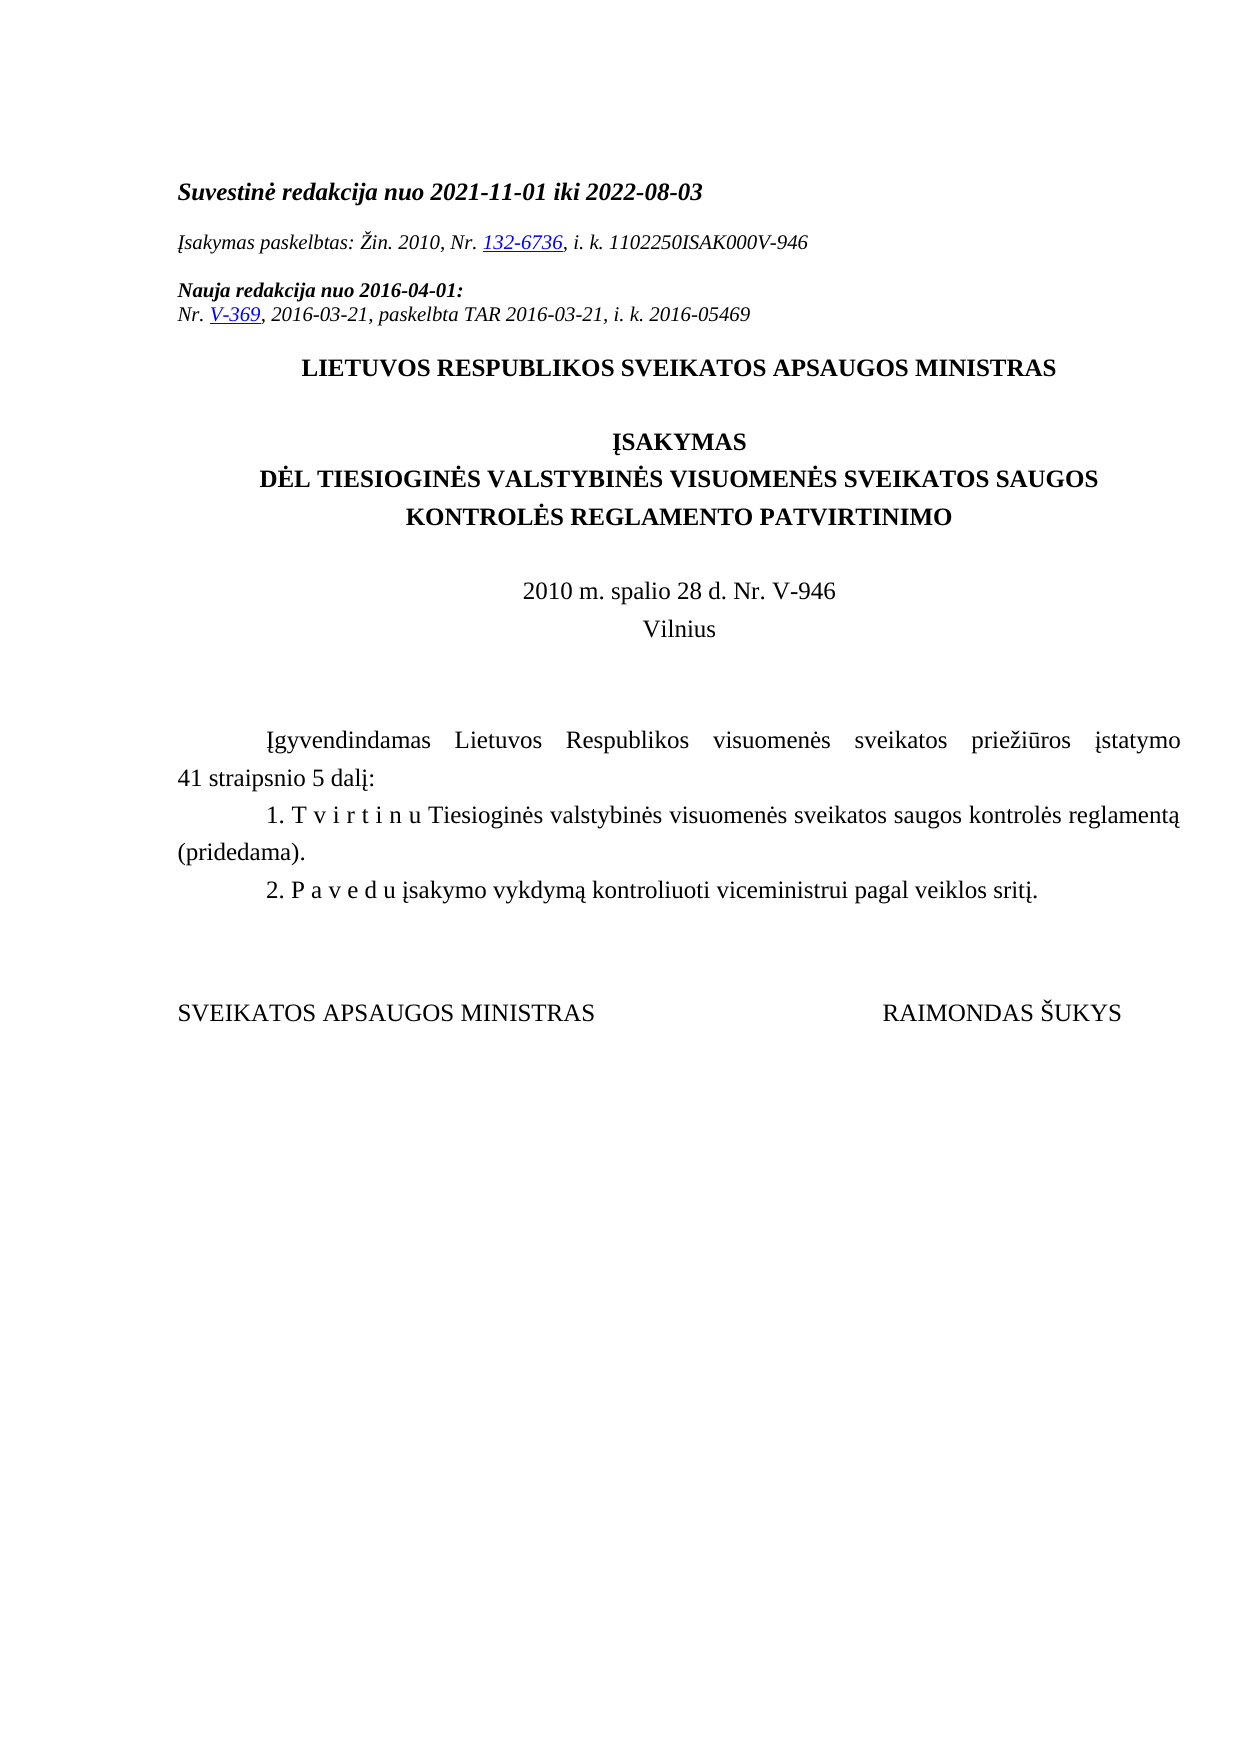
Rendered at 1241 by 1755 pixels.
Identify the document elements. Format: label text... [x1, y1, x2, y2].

text DĖL TIESIOGINĖS VALSTYBINĖS VISUOMENĖS SVEIKATOS SAUGOS KONTROLĖS REGLAMENTO PATVIRTINIMO [177, 464, 1181, 531]
text 2010 m. spalio 28 d. Nr. V-946 [177, 576, 1181, 605]
text Nr. V-369, 2016-03-21, paskelbta TAR 2016-03-21, i. k. 2016-05469 [177, 302, 1181, 326]
text ĮSAKYMAS [177, 427, 1181, 456]
text Įgyvendindamas Lietuvos Respublikos visuomenės sveikatos priežiūros įstatymo 41 straipsnio 5 dalį: [177, 726, 1181, 792]
text Sveikatos apsaugos ministras Raimondas Šukys [177, 998, 1181, 1027]
text 2. P a v e d u įsakymo vykdymą kontroliuoti viceministrui pagal veiklos sritį. [177, 875, 1181, 903]
text LIETUVOS RESPUBLIKOS SVEIKATOS APSAUGOS MINISTRAS [177, 353, 1181, 381]
text Suvestinė redakcija nuo 2021-11-01 iki 2022-08-03 [177, 177, 1181, 206]
text Įsakymas paskelbtas: Žin. 2010, Nr. 132-6736, i. k. 1102250ISAK000V-946 [177, 230, 1181, 254]
text Vilnius [177, 614, 1181, 642]
text 1. T v i r t i n u Tiesioginės valstybinės visuomenės sveikatos saugos kontrolės reglamentą (pridedama). [177, 800, 1181, 866]
text Nauja redakcija nuo 2016-04-01: [177, 278, 1181, 302]
